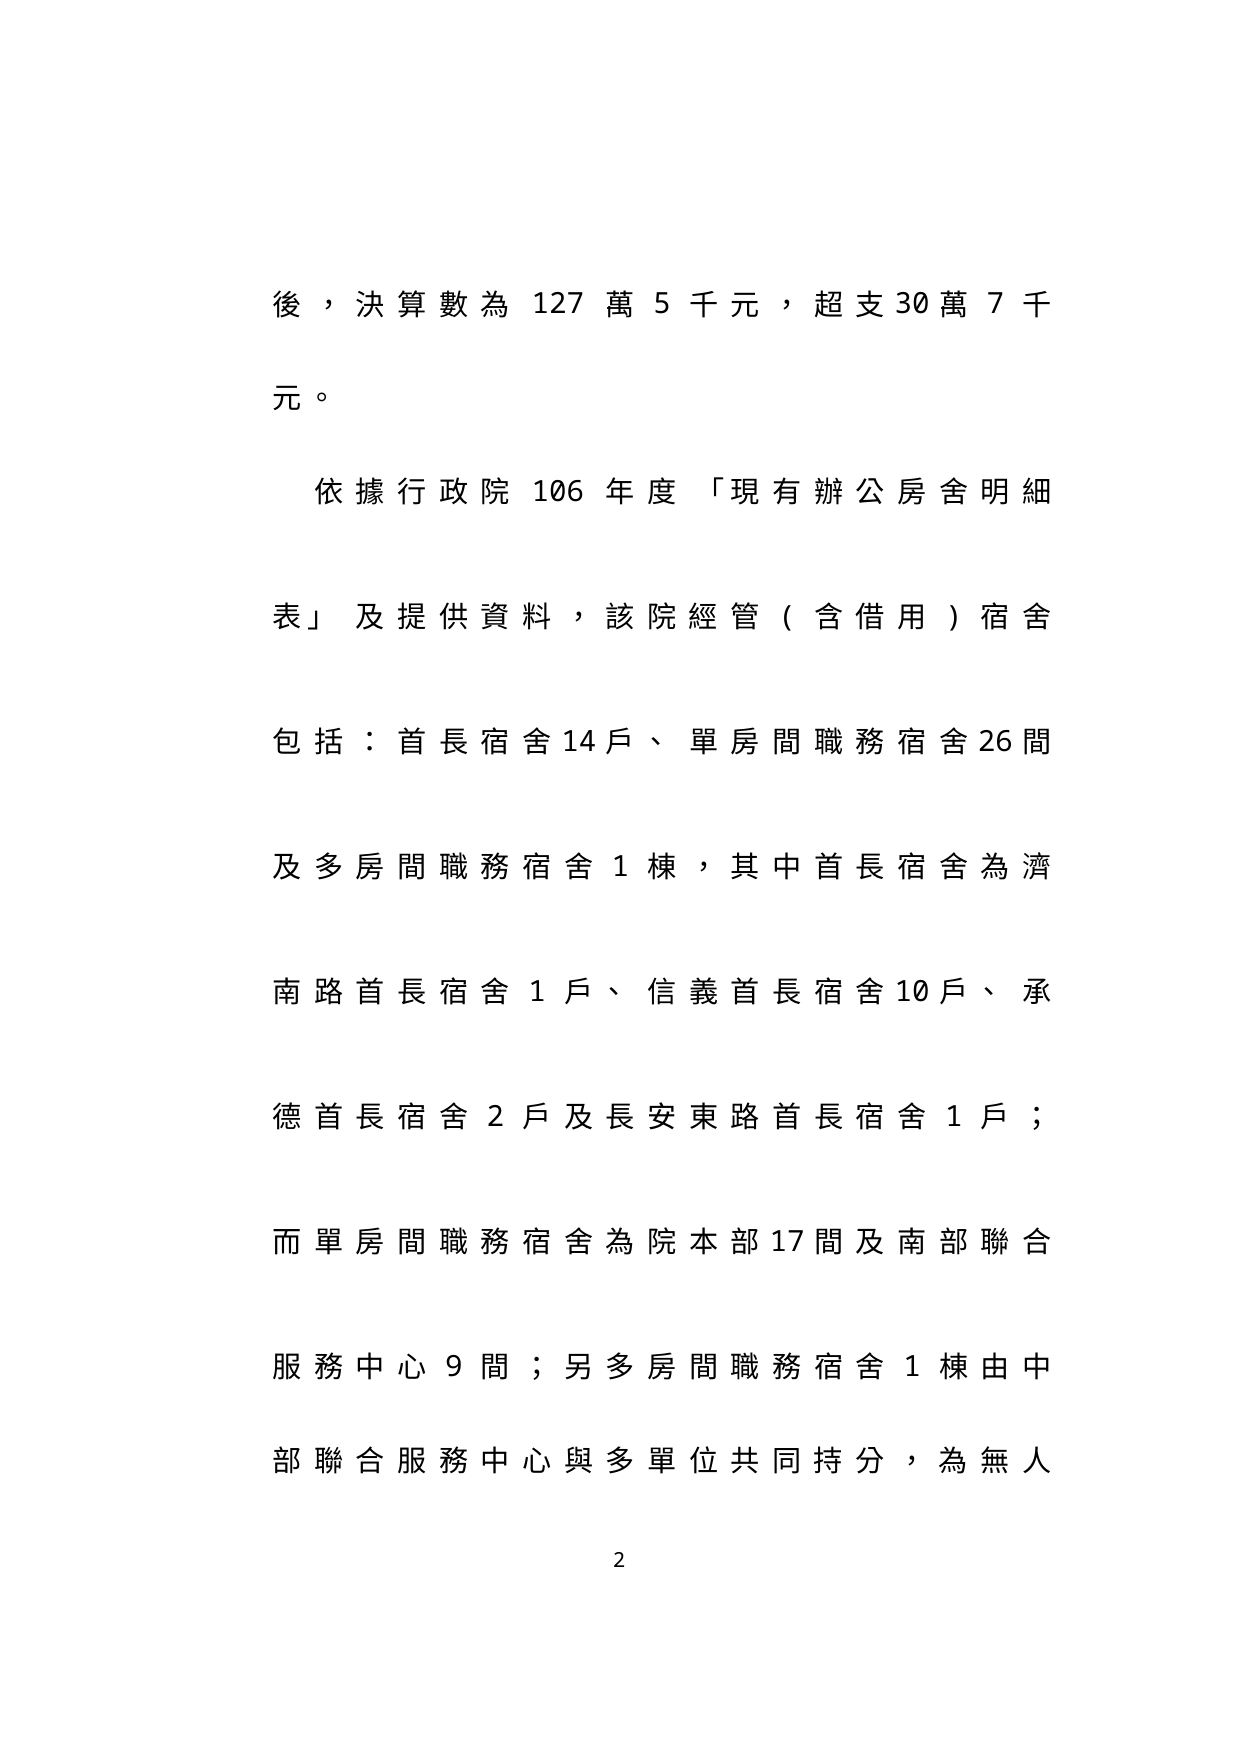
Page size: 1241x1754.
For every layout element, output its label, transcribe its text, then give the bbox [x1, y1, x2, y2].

text 後，決算數為127萬5千元，超支30萬7千元。 [242, 229, 1058, 417]
text 依據行政院106年度「現有辦公房舍明細表」及提供資料，該院經管(含借用)宿舍包括：首長宿舍14戶、單房間職務宿舍26間及多房間職務宿舍1棟，其中首長宿舍為濟南路首長宿舍1戶、信義首長宿舍10戶、承德首長宿舍2戶及長安東路首長宿舍1戶；而單房間職務宿舍為院本部17間及南部聯合服務中心9間；另多房間職務宿舍1棟由中部聯合服務中心與多單位共同持分，為無人租用狀態。又參據104年度至106年度經管(含借用)宿舍之公共管理費與養護費之預、決算情形(詳附表1)，各年度實際負擔之管理與養護費用均逾百萬元，其中養護費每年決算數均為超支情形，106年度超支38萬8千元(超支率245.57%)，其預算編列與支出管控容待改善。另各該宿舍截至106年底止之使用情形(詳附表2)，其中首長宿舍14戶，已使用戶數10戶，4戶未入住，閒置比率28.57%；單房間職務宿舍26戶，已使用戶數14戶，12戶未入住，閒置比率46.15%，宿舍運用效能難謂理想，整體管理容有提升空間。 [242, 417, 1058, 1479]
